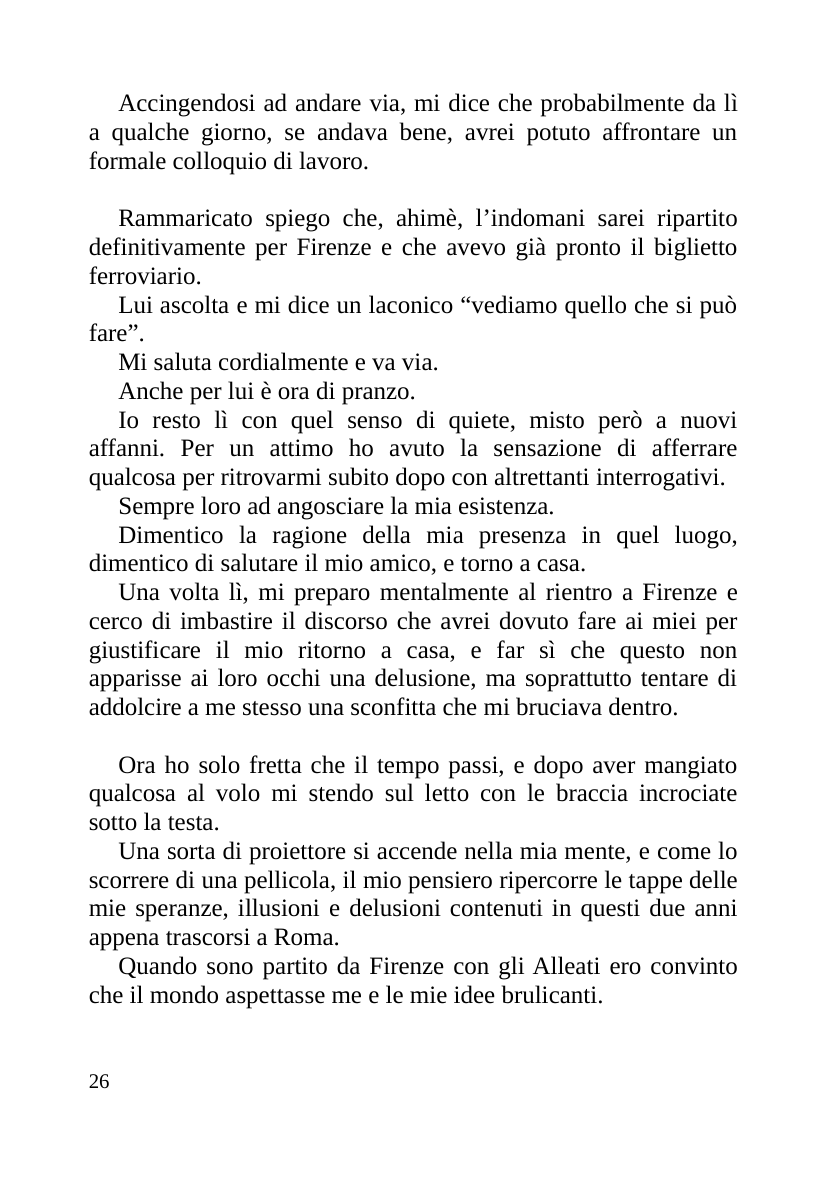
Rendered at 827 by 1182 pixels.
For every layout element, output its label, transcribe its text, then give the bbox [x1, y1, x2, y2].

text Una sorta di proiettore si accende nella mia mente, e come lo scorrere di una pellicola, il mio pensiero ripercorre le tappe delle mie speranze, illusioni e delusioni contenuti in questi due anni appena trascorsi a Roma. [88, 836, 738, 951]
text Rammaricato spiego che, ahimè, l’indomani sarei ripartito definitivamente per Firenze e che avevo già pronto il biglietto ferroviario. [88, 203, 738, 290]
text Mi saluta cordialmente e va via. [88, 347, 738, 376]
text Una volta lì, mi preparo mentalmente al rientro a Firenze e cerco di imbastire il discorso che avrei dovuto fare ai miei per giustificare il mio ritorno a casa, e far sì che questo non apparisse ai loro occhi una delusione, ma soprattutto tentare di addolcire a me stesso una sconfitta che mi bruciava dentro. [88, 577, 738, 721]
text Accingendosi ad andare via, mi dice che probabilmente da lì a qualche giorno, se andava bene, avrei potuto affrontare un formale colloquio di lavoro. [88, 88, 738, 175]
text Anche per lui è ora di pranzo. [88, 376, 738, 405]
text Ora ho solo fretta che il tempo passi, e dopo aver mangiato qualcosa al volo mi stendo sul letto con le braccia incrociate sotto la testa. [88, 750, 738, 836]
text Dimentico la ragione della mia presenza in quel luogo, dimentico di salutare il mio amico, e torno a casa. [88, 520, 738, 577]
text Lui ascolta e mi dice un laconico “vediamo quello che si può fare”. [88, 290, 738, 347]
text Sempre loro ad angosciare la mia esistenza. [88, 491, 738, 520]
text Io resto lì con quel senso di quiete, misto però a nuovi affanni. Per un attimo ho avuto la sensazione di afferrare qualcosa per ritrovarmi subito dopo con altrettanti interrogativi. [88, 405, 738, 491]
text Quando sono partito da Firenze con gli Alleati ero convinto che il mondo aspettasse me e le mie idee brulicanti. [88, 951, 738, 1008]
